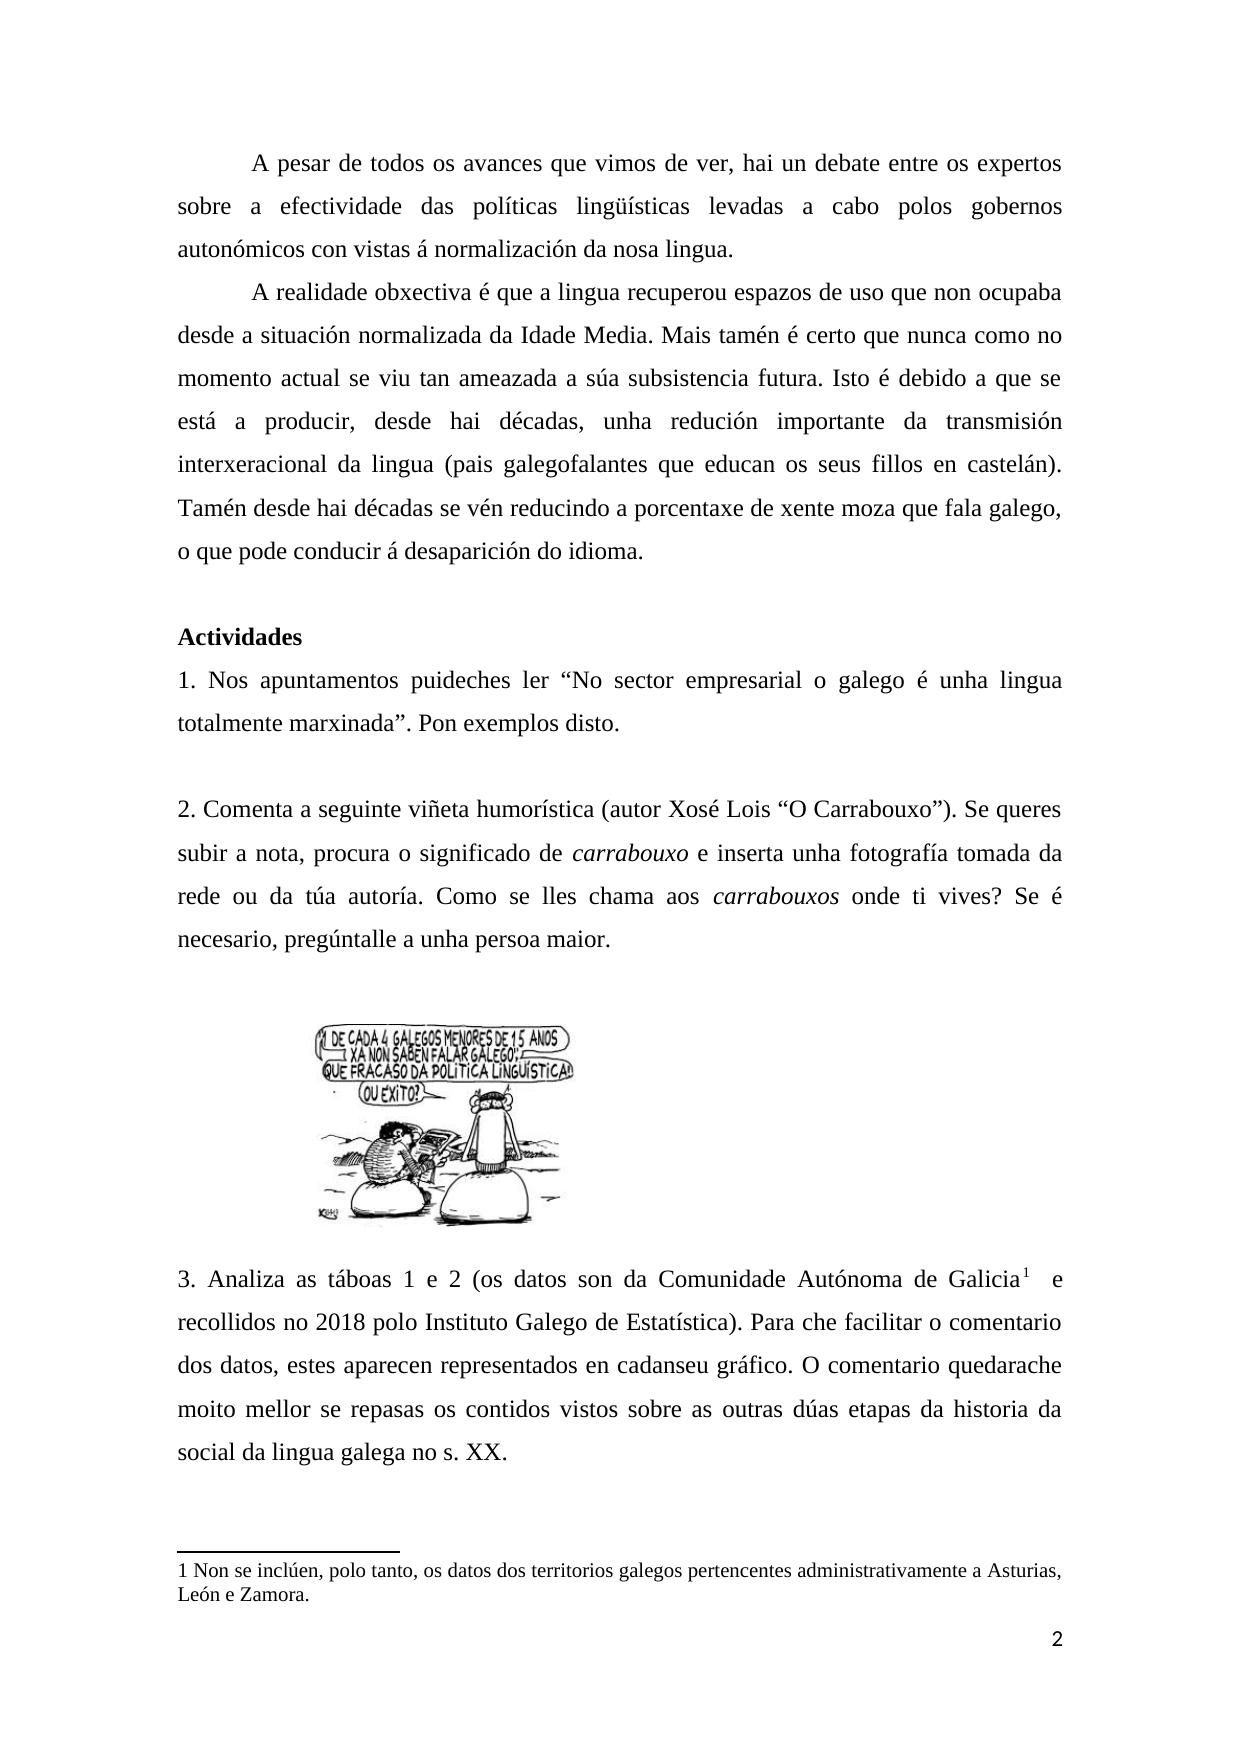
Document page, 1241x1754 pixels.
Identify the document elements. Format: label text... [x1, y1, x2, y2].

text 2. Comenta a seguinte viñeta humorística (autor Xosé Lois “O Carrabouxo”). Se queres subir a nota, procura o significado de carrabouxo e inserta unha fotografía tomada da rede ou da túa autoría. Como se lles chama aos carrabouxos onde ti vives? Se é necesario, pregúntalle a unha persoa maior. [177, 794, 1063, 953]
text Non se inclúen, polo tanto, os datos dos territorios galegos pertencentes administrativamente a Asturias, León e Zamora. [177, 1558, 1063, 1606]
text 3. Analiza as táboas 1 e 2 (os datos son da Comunidade Autónoma de Galicia e recollidos no 2018 polo Instituto Galego de Estatística). Para che facilitar o comentario dos datos, estes aparecen representados en cadanseu gráfico. O comentario quedarache moito mellor se repasas os contidos vistos sobre as outras dúas etapas da historia da social da lingua galega no s. XX. [177, 1264, 1063, 1466]
text 1. Nos apuntamentos puideches ler “No sector empresarial o galego é unha lingua totalmente marxinada”. Pon exemplos disto. [177, 665, 1063, 737]
text A pesar de todos os avances que vimos de ver, hai un debate entre os expertos sobre a efectividade das políticas lingüísticas levadas a cabo polos gobernos autonómicos con vistas á normalización da nosa lingua. [177, 148, 1063, 263]
text A realidade obxectiva é que a lingua recuperou espazos de uso que non ocupaba desde a situación normalizada da Idade Media. Mais tamén é certo que nunca como no momento actual se viu tan ameazada a súa subsistencia futura. Isto é debido a que se está a producir, desde hai décadas, unha redución importante da transmisión interxeracional da lingua (pais galegofalantes que educan os seus fillos en castelán). Tamén desde hai décadas se vén reducindo a porcentaxe de xente moza que fala galego, o que pode conducir á desaparición do idioma. [177, 277, 1063, 564]
text Actividades [177, 622, 1063, 651]
picture [308, 1024, 580, 1227]
